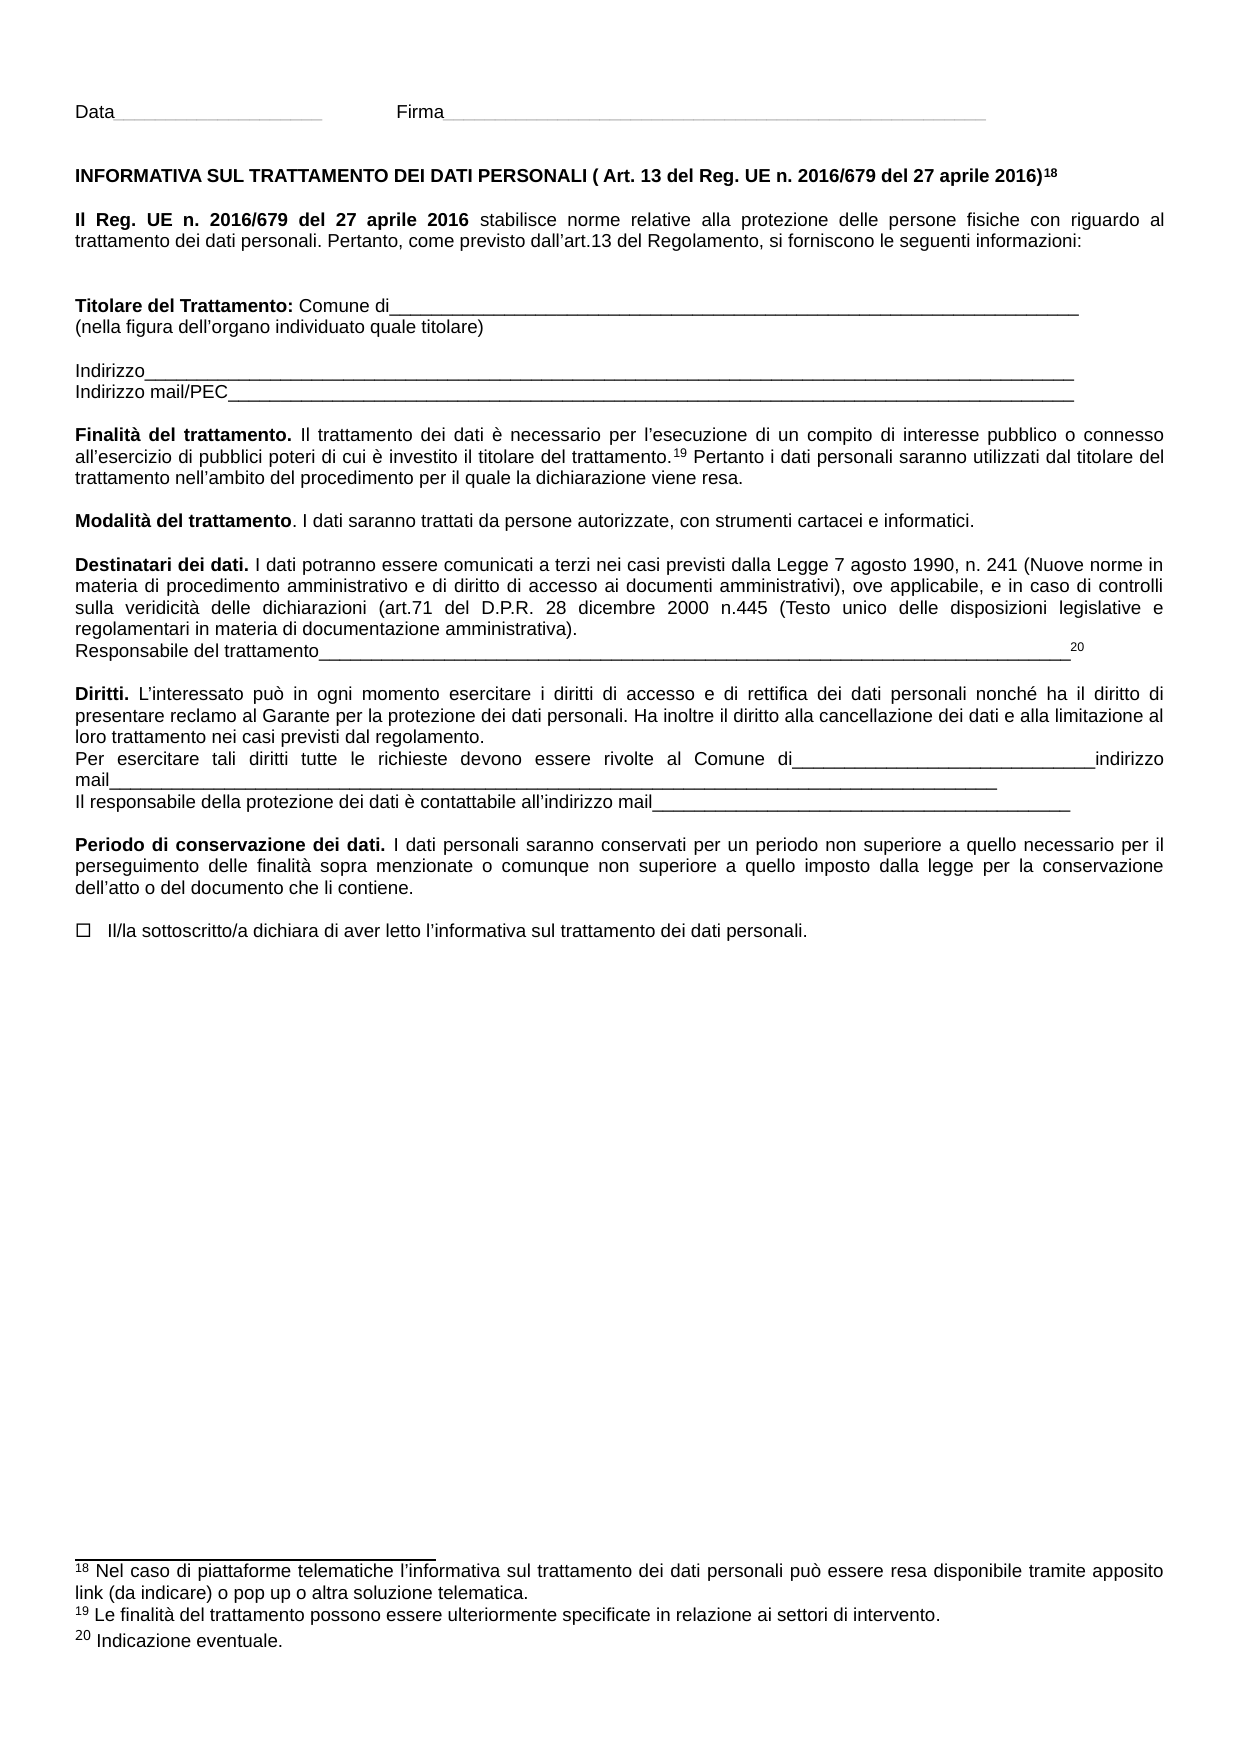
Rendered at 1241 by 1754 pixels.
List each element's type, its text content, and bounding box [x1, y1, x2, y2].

text Indirizzo_________________________________________________________________________________________ [75, 359, 1165, 381]
text Data____________________ Firma____________________________________________________ [75, 101, 1165, 122]
text Finalità del trattamento. Il trattamento dei dati è necessario per l’esecuzione di un compito di interesse pubblico o connesso all’esercizio di pubblici poteri di cui è investito il titolare del trattamento. Pertanto i dati personali saranno utilizzati dal titolare del trattamento nell’ambito del procedimento per il quale la dichiarazione viene resa. [75, 424, 1165, 489]
text Titolare del Trattamento: Comune di__________________________________________________________________ [75, 295, 1165, 316]
text Per esercitare tali diritti tutte le richieste devono essere rivolte al Comune di_____________________________indirizzo mail_____________________________________________________________________________________ [75, 747, 1165, 791]
text Indicazione eventuale. [75, 1625, 1165, 1653]
text Diritti. L’interessato può in ogni momento esercitare i diritti di accesso e di rettifica dei dati personali nonché ha il diritto di presentare reclamo al Garante per la protezione dei dati personali. Ha inoltre il diritto alla cancellazione dei dati e alla limitazione al loro trattamento nei casi previsti dal regolamento. [75, 683, 1165, 747]
text  Il/la sottoscritto/a dichiara di aver letto l’informativa sul trattamento dei dati personali. [75, 920, 1165, 942]
text Il Reg. UE n. 2016/679 del 27 aprile 2016 stabilisce norme relative alla protezione delle persone fisiche con riguardo al trattamento dei dati personali. Pertanto, come previsto dall’art.13 del Regolamento, si forniscono le seguenti informazioni: [75, 208, 1165, 252]
text Responsabile del trattamento________________________________________________________________________ [75, 640, 1165, 661]
text Destinatari dei dati. I dati potranno essere comunicati a terzi nei casi previsti dalla Legge 7 agosto 1990, n. 241 (Nuove norme in materia di procedimento amministrativo e di diritto di accesso ai documenti amministrativi), ove applicabile, e in caso di controlli sulla veridicità delle dichiarazioni (art.71 del D.P.R. 28 dicembre 2000 n.445 (Testo unico delle disposizioni legislative e regolamentari in materia di documentazione amministrativa). [75, 553, 1165, 640]
text Periodo di conservazione dei dati. I dati personali saranno conservati per un periodo non superiore a quello necessario per il perseguimento delle finalità sopra menzionate o comunque non superiore a quello imposto dalla legge per la conservazione dell’atto o del documento che li contiene. [75, 834, 1165, 898]
text Il responsabile della protezione dei dati è contattabile all’indirizzo mail________________________________________ [75, 791, 1165, 812]
text Indirizzo mail/PEC_________________________________________________________________________________ [75, 381, 1165, 402]
text Le finalità del trattamento possono essere ulteriormente specificate in relazione ai settori di intervento. [75, 1603, 1165, 1625]
text (nella figura dell’organo individuato quale titolare) [75, 316, 1165, 338]
text Modalità del trattamento. I dati saranno trattati da persone autorizzate, con strumenti cartacei e informatici. [75, 510, 1165, 532]
text INFORMATIVA SUL TRATTAMENTO DEI DATI PERSONALI ( Art. 13 del Reg. UE n. 2016/679 del 27 aprile 2016) [75, 165, 1165, 187]
text Nel caso di piattaforme telematiche l’informativa sul trattamento dei dati personali può essere resa disponibile tramite apposito link (da indicare) o pop up o altra soluzione telematica. [75, 1560, 1165, 1603]
